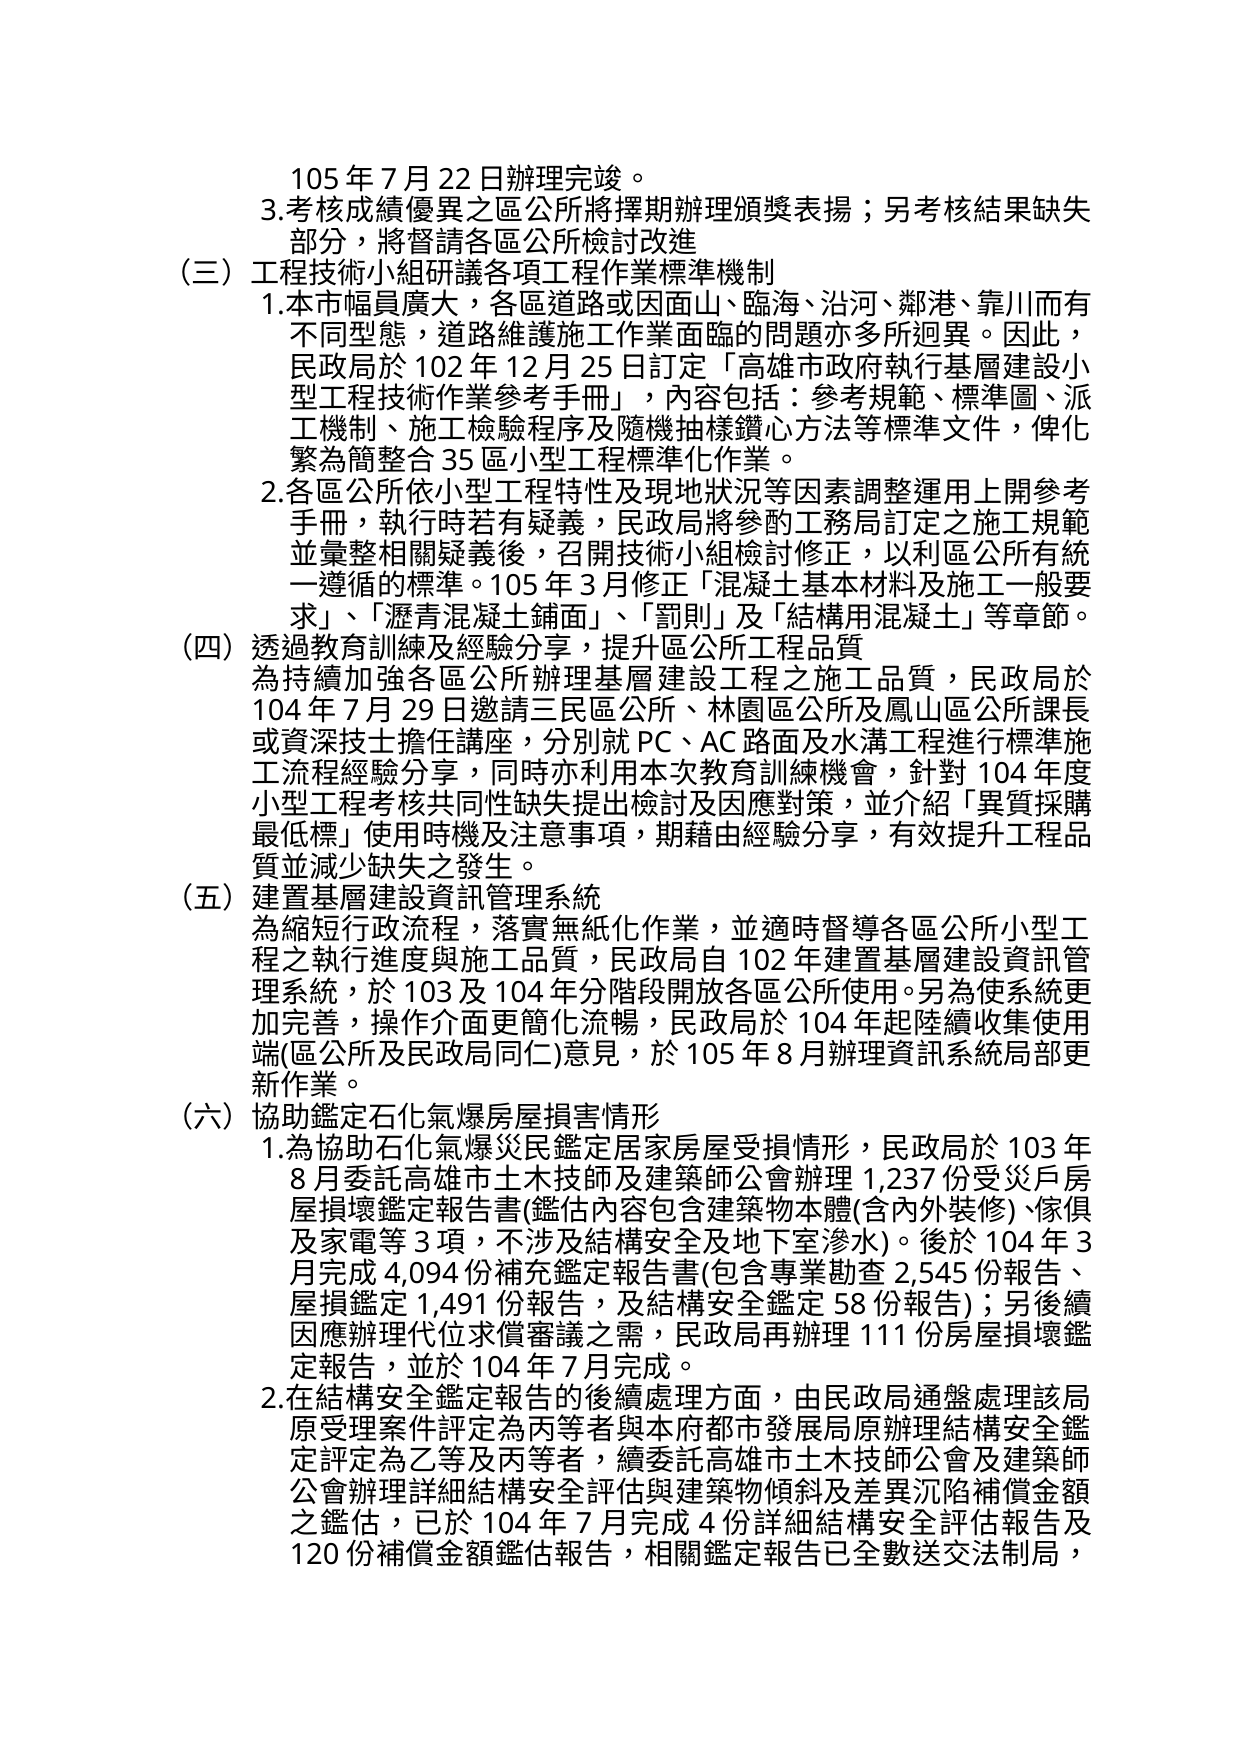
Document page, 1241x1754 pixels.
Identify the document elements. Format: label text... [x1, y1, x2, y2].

text （五）建置基層建設資訊管理系統 [164, 883, 1092, 914]
text 1.本市幅員廣大，各區道路或因面山、臨海、沿河、鄰港、靠川而有不同型態，道路維護施工作業面臨的問題亦多所迥異。因此，民政局於102年12月25日訂定「高雄市政府執行基層建設小型工程技術作業參考手冊」，內容包括：參考規範、標準圖、派工機制、施工檢驗程序及隨機抽樣鑽心方法等標準文件，俾化繁為簡整合35區小型工程標準化作業。 [260, 289, 1092, 477]
text （六）協助鑑定石化氣爆房屋損害情形 [164, 1102, 1092, 1133]
text 2.各區公所依小型工程特性及現地狀況等因素調整運用上開參考手冊，執行時若有疑義，民政局將參酌工務局訂定之施工規範並彙整相關疑義後，召開技術小組檢討修正，以利區公所有統一遵循的標準。105年3月修正「混凝土基本材料及施工一般要求」、「瀝青混凝土鋪面」、「罰則」及「結構用混凝土」等章節。 [260, 477, 1092, 633]
text 105年7月22日辦理完竣。 [260, 164, 1092, 196]
text 為縮短行政流程，落實無紙化作業，並適時督導各區公所小型工程之執行進度與施工品質，民政局自102年建置基層建設資訊管理系統，於103及104年分階段開放各區公所使用。另為使系統更加完善，操作介面更簡化流暢，民政局於104年起陸續收集使用端(區公所及民政局同仁)意見，於105年8月辦理資訊系統局部更新作業。 [251, 914, 1092, 1102]
text （三）工程技術小組研議各項工程作業標準機制 [162, 258, 1080, 289]
text （四）透過教育訓練及經驗分享，提升區公所工程品質 [164, 633, 1092, 664]
text 為持續加強各區公所辦理基層建設工程之施工品質，民政局於104年7月29日邀請三民區公所、林園區公所及鳳山區公所課長或資深技士擔任講座，分別就PC、AC路面及水溝工程進行標準施工流程經驗分享，同時亦利用本次教育訓練機會，針對104年度小型工程考核共同性缺失提出檢討及因應對策，並介紹「異質採購最低標」使用時機及注意事項，期藉由經驗分享，有效提升工程品質並減少缺失之發生。 [251, 664, 1092, 883]
text 2.在結構安全鑑定報告的後續處理方面，由民政局通盤處理該局原受理案件評定為丙等者與本府都市發展局原辦理結構安全鑑定評定為乙等及丙等者，續委託高雄市土木技師公會及建築師公會辦理詳細結構安全評估與建築物傾斜及差異沉陷補償金額之鑑估，已於104年7月完成4份詳細結構安全評估報告及120份補償金額鑑估報告，相關鑑定報告已全數送交法制局， [260, 1383, 1092, 1571]
text 1.為協助石化氣爆災民鑑定居家房屋受損情形，民政局於103年8月委託高雄市土木技師及建築師公會辦理1,237份受災戶房屋損壞鑑定報告書(鑑估內容包含建築物本體(含內外裝修)、傢俱及家電等3項，不涉及結構安全及地下室滲水)。後於104年3月完成4,094份補充鑑定報告書(包含專業勘查2,545份報告、屋損鑑定1,491份報告，及結構安全鑑定58份報告)；另後續因應辦理代位求償審議之需，民政局再辦理111份房屋損壞鑑定報告，並於104年7月完成。 [260, 1133, 1092, 1383]
text 3.考核成績優異之區公所將擇期辦理頒獎表揚；另考核結果缺失部分，將督請各區公所檢討改進 [260, 196, 1092, 258]
